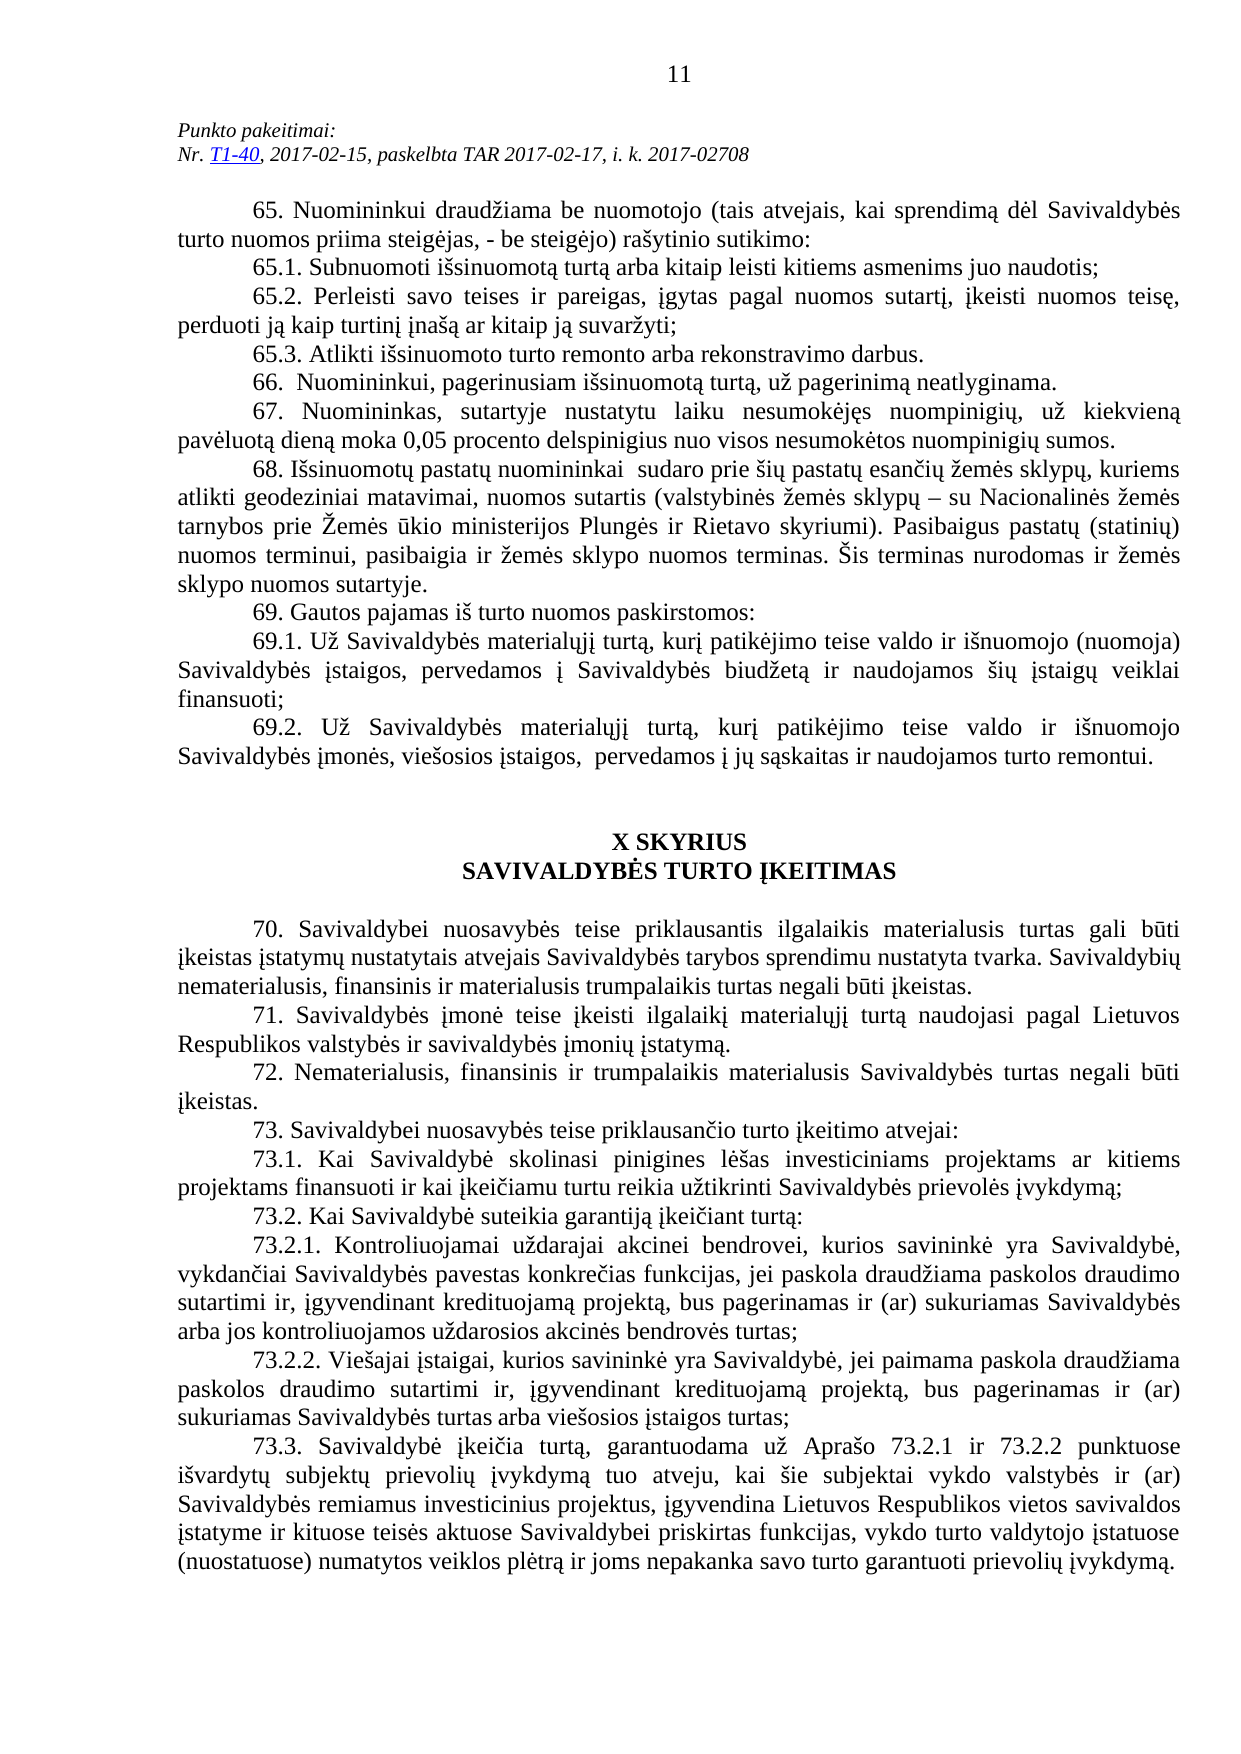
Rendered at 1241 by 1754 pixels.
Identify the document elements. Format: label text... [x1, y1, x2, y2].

text 69. Gautos pajamas iš turto nuomos paskirstomos: [177, 597, 1181, 626]
text 65.2. Perleisti savo teises ir pareigas, įgytas pagal nuomos sutartį, įkeisti nuomos teisę, perduoti ją kaip turtinį įnašą ar kitaip ją suvaržyti; [177, 281, 1181, 339]
text 73. Savivaldybei nuosavybės teise priklausančio turto įkeitimo atvejai: [177, 1115, 1181, 1144]
text 69.1. Už Savivaldybės materialųjį turtą, kurį patikėjimo teise valdo ir išnuomojo (nuomoja) Savivaldybės įstaigos, pervedamos į Savivaldybės biudžetą ir naudojamos šių įstaigų veiklai finansuoti; [177, 626, 1181, 712]
text 69.2. Už Savivaldybės materialųjį turtą, kurį patikėjimo teise valdo ir išnuomojo Savivaldybės įmonės, viešosios įstaigos, pervedamos į jų sąskaitas ir naudojamos turto remontui. [177, 712, 1181, 770]
text 73.3. Savivaldybė įkeičia turtą, garantuodama už Aprašo 73.2.1 ir 73.2.2 punktuose išvardytų subjektų prievolių įvykdymą tuo atveju, kai šie subjektai vykdo valstybės ir (ar) Savivaldybės remiamus investicinius projektus, įgyvendina Lietuvos Respublikos vietos savivaldos įstatyme ir kituose teisės aktuose Savivaldybei priskirtas funkcijas, vykdo turto valdytojo įstatuose (nuostatuose) numatytos veiklos plėtrą ir joms nepakanka savo turto garantuoti prievolių įvykdymą. [177, 1431, 1181, 1575]
text Nr. T1-40, 2017-02-15, paskelbta TAR 2017-02-17, i. k. 2017-02708 [177, 142, 1181, 166]
text 68. Išsinuomotų pastatų nuomininkai sudaro prie šių pastatų esančių žemės sklypų, kuriems atlikti geodeziniai matavimai, nuomos sutartis (valstybinės žemės sklypų – su Nacionalinės žemės tarnybos prie Žemės ūkio ministerijos Plungės ir Rietavo skyriumi). Pasibaigus pastatų (statinių) nuomos terminui, pasibaigia ir žemės sklypo nuomos terminas. Šis terminas nurodomas ir žemės sklypo nuomos sutartyje. [177, 454, 1181, 597]
text SAVIVALDYBĖS TURTO ĮKEITIMAS [177, 856, 1181, 885]
text 72. Nematerialusis, finansinis ir trumpalaikis materialusis Savivaldybės turtas negali būti įkeistas. [177, 1057, 1181, 1115]
text 65.1. Subnuomoti išsinuomotą turtą arba kitaip leisti kitiems asmenims juo naudotis; [177, 252, 1181, 281]
text 73.2. Kai Savivaldybė suteikia garantiją įkeičiant turtą: [177, 1201, 1181, 1230]
text 70. Savivaldybei nuosavybės teise priklausantis ilgalaikis materialusis turtas gali būti įkeistas įstatymų nustatytais atvejais Savivaldybės tarybos sprendimu nustatyta tvarka. Savivaldybių nematerialusis, finansinis ir materialusis trumpalaikis turtas negali būti įkeistas. [177, 914, 1181, 1000]
text Punkto pakeitimai: [177, 118, 1181, 142]
text 73.2.2. Viešajai įstaigai, kurios savininkė yra Savivaldybė, jei paimama paskola draudžiama paskolos draudimo sutartimi ir, įgyvendinant kredituojamą projektą, bus pagerinamas ir (ar) sukuriamas Savivaldybės turtas arba viešosios įstaigos turtas; [177, 1345, 1181, 1431]
text 71. Savivaldybės įmonė teise įkeisti ilgalaikį materialųjį turtą naudojasi pagal Lietuvos Respublikos valstybės ir savivaldybės įmonių įstatymą. [177, 1000, 1181, 1057]
text 66. Nuomininkui, pagerinusiam išsinuomotą turtą, už pagerinimą neatlyginama. [177, 367, 1181, 396]
text 73.1. Kai Savivaldybė skolinasi pinigines lėšas investiciniams projektams ar kitiems projektams finansuoti ir kai įkeičiamu turtu reikia užtikrinti Savivaldybės prievolės įvykdymą; [177, 1144, 1181, 1201]
text X SKYRIUS [177, 827, 1181, 856]
text 67. Nuomininkas, sutartyje nustatytu laiku nesumokėjęs nuompinigių, už kiekvieną pavėluotą dieną moka 0,05 procento delspinigius nuo visos nesumokėtos nuompinigių sumos. [177, 396, 1181, 454]
text 65.3. Atlikti išsinuomoto turto remonto arba rekonstravimo darbus. [177, 339, 1181, 367]
text 73.2.1. Kontroliuojamai uždarajai akcinei bendrovei, kurios savininkė yra Savivaldybė, vykdančiai Savivaldybės pavestas konkrečias funkcijas, jei paskola draudžiama paskolos draudimo sutartimi ir, įgyvendinant kredituojamą projektą, bus pagerinamas ir (ar) sukuriamas Savivaldybės arba jos kontroliuojamos uždarosios akcinės bendrovės turtas; [177, 1230, 1181, 1345]
text 65. Nuomininkui draudžiama be nuomotojo (tais atvejais, kai sprendimą dėl Savivaldybės turto nuomos priima steigėjas, - be steigėjo) rašytinio sutikimo: [177, 195, 1181, 252]
